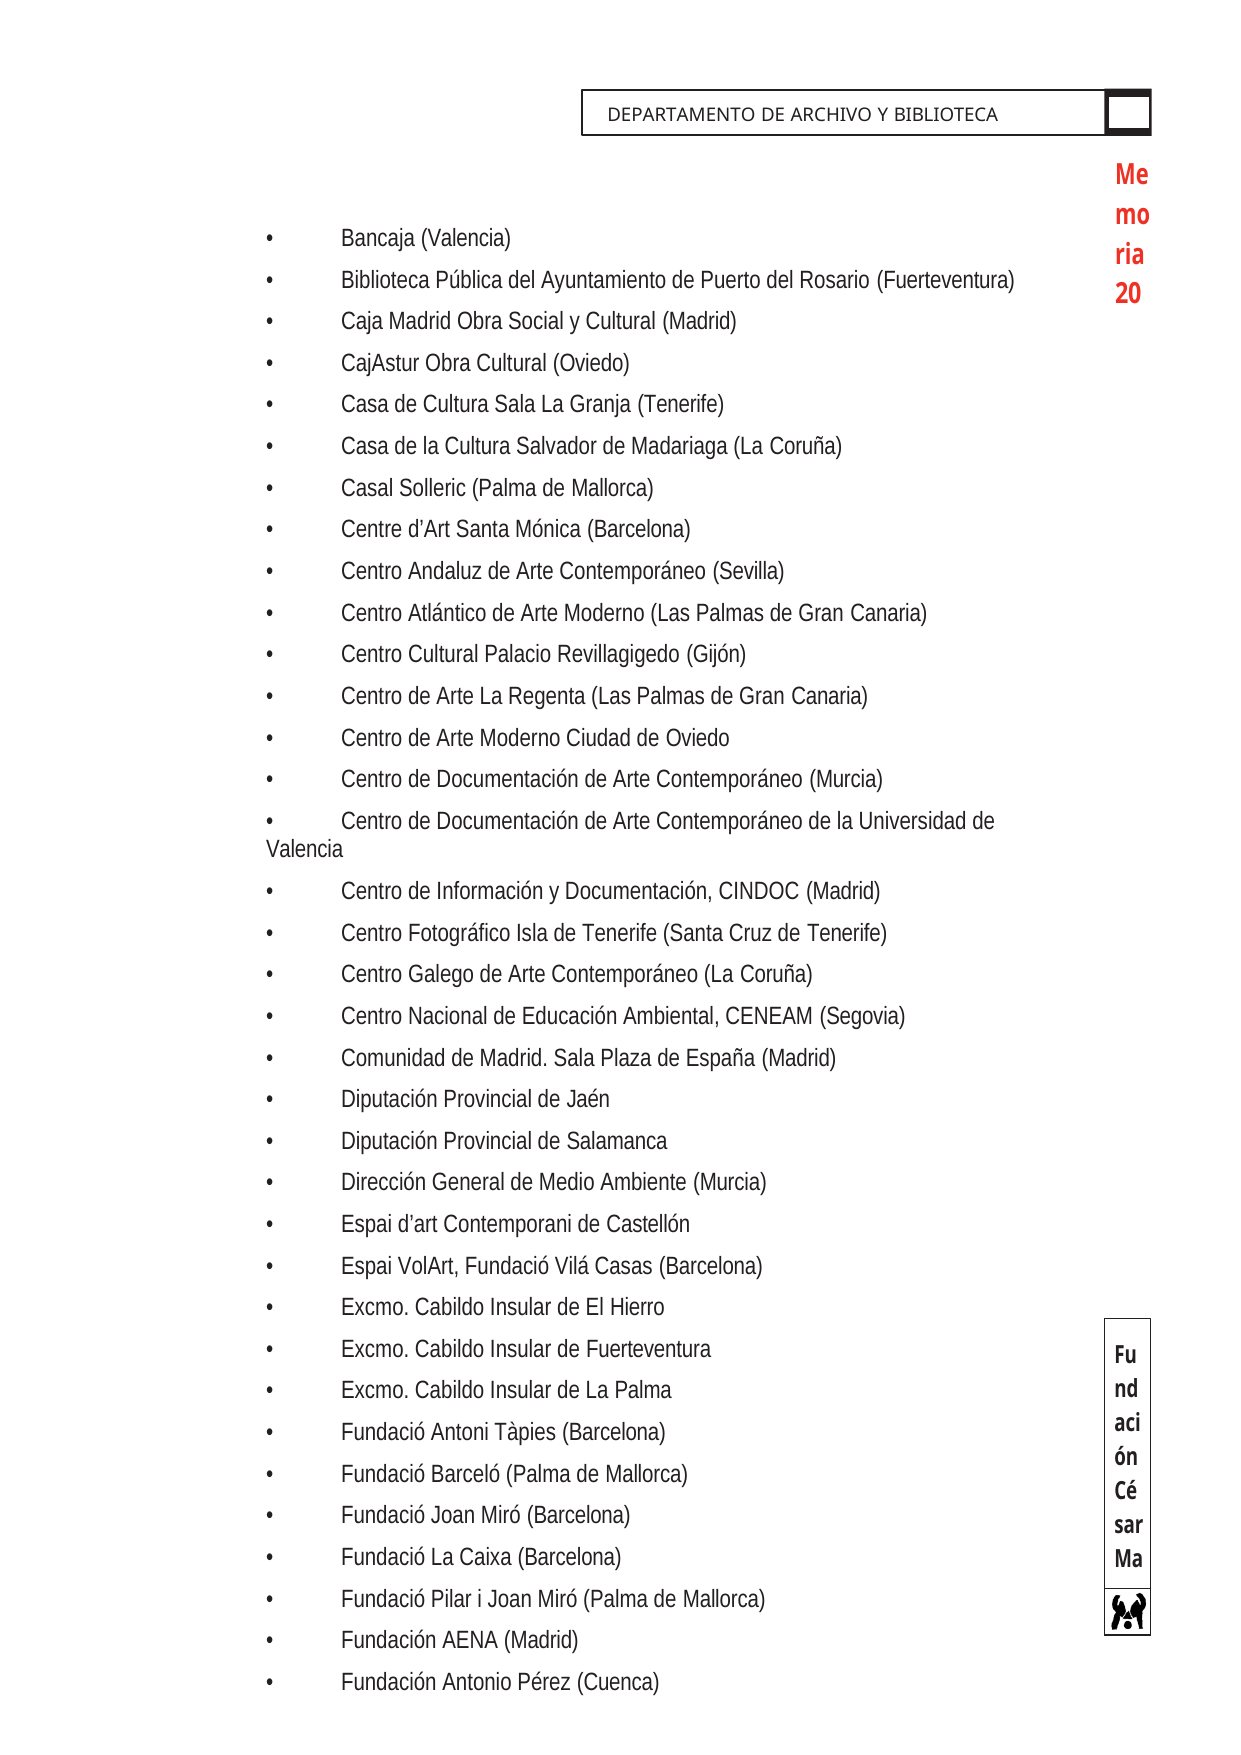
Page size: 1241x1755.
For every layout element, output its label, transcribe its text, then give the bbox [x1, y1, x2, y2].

list Fundació La Caixa (Barcelona) [266, 1542, 1063, 1571]
list Fundació Antoni Tàpies (Barcelona) [266, 1417, 1063, 1446]
list Excmo. Cabildo Insular de La Palma [266, 1376, 1063, 1404]
list Diputación Provincial de Jaén [266, 1084, 1063, 1113]
list Fundación AENA (Madrid) [266, 1625, 1063, 1654]
text Fundación César Manrique [1114, 1336, 1145, 1574]
text Memoria 2008 [1115, 153, 1151, 306]
list Centro Cultural Palacio Revillagigedo (Gijón) [266, 639, 1063, 668]
list Casa de la Cultura Salvador de Madariaga (La Coruña) [266, 431, 1063, 460]
list Centro Fotográfico Isla de Tenerife (Santa Cruz de Tenerife) [266, 918, 1063, 946]
list Centre d’Art Santa Mónica (Barcelona) [266, 514, 1063, 543]
list Centro Andaluz de Arte Contemporáneo (Sevilla) [266, 556, 1063, 584]
list Biblioteca Pública del Ayuntamiento de Puerto del Rosario (Fuerteventura) [266, 264, 1063, 293]
list Espai d’art Contemporani de Castellón [266, 1209, 1063, 1238]
list Centro Galego de Arte Contemporáneo (La Coruña) [266, 959, 1063, 988]
list Centro de Información y Documentación, CINDOC (Madrid) [266, 876, 1063, 905]
list Casa de Cultura Sala La Granja (Tenerife) [266, 389, 1063, 418]
list Comunidad de Madrid. Sala Plaza de España (Madrid) [266, 1042, 1063, 1071]
list CajAstur Obra Cultural (Oviedo) [266, 348, 1063, 376]
list Centro de Documentación de Arte Contemporáneo de la Universidad de Valencia [266, 806, 1063, 863]
list Centro de Arte Moderno Ciudad de Oviedo [266, 722, 1063, 751]
list Centro de Documentación de Arte Contemporáneo (Murcia) [266, 764, 1063, 793]
list Centro Atlántico de Arte Moderno (Las Palmas de Gran Canaria) [266, 598, 1063, 626]
list Excmo. Cabildo Insular de Fuerteventura [266, 1334, 1063, 1362]
list Centro de Arte La Regenta (Las Palmas de Gran Canaria) [266, 681, 1063, 709]
list Fundació Pilar i Joan Miró (Palma de Mallorca) [266, 1584, 1063, 1612]
list Caja Madrid Obra Social y Cultural (Madrid) [266, 306, 1063, 335]
list Centro Nacional de Educación Ambiental, CENEAM (Segovia) [266, 1001, 1063, 1029]
list Casal Solleric (Palma de Mallorca) [266, 473, 1063, 501]
list Fundació Barceló (Palma de Mallorca) [266, 1459, 1063, 1487]
list Diputación Provincial de Salamanca [266, 1126, 1063, 1154]
list Excmo. Cabildo Insular de El Hierro [266, 1292, 1063, 1321]
list Espai VolArt, Fundació Vilá Casas (Barcelona) [266, 1251, 1063, 1279]
list Fundació Joan Miró (Barcelona) [266, 1500, 1063, 1529]
list Dirección General de Medio Ambiente (Murcia) [266, 1167, 1063, 1196]
list Bancaja (Valencia) [266, 223, 1063, 252]
list Fundación Antonio Pérez (Cuenca) [266, 1667, 1063, 1696]
